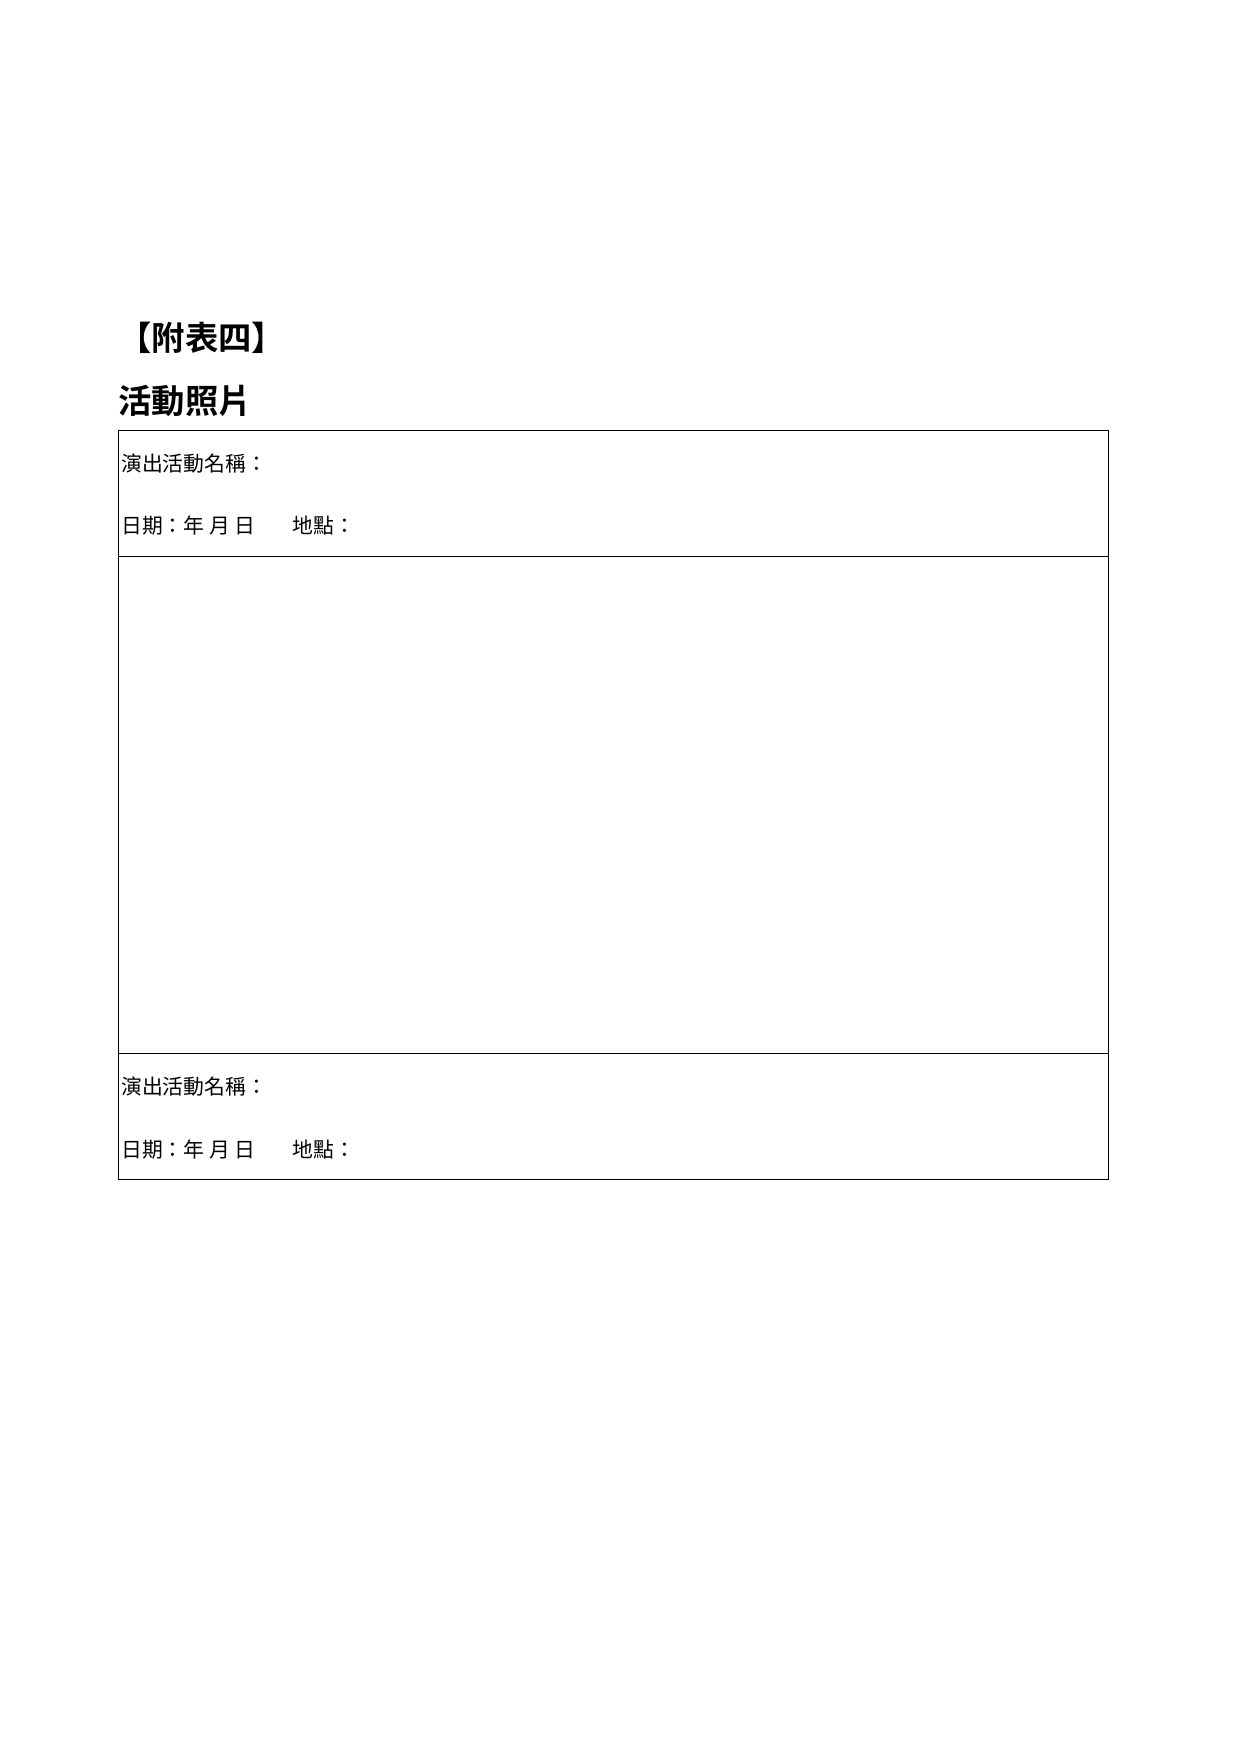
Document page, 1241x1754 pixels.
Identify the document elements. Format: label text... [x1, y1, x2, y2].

table_cell [119, 557, 1108, 1053]
text 【附表四】 [118, 305, 1122, 367]
text 活動照片 [118, 367, 1122, 430]
table_cell 演出活動名稱： 日期：年 月 日 地點： [119, 1054, 1108, 1179]
table_header 演出活動名稱： 日期：年 月 日 地點： [119, 431, 1108, 556]
